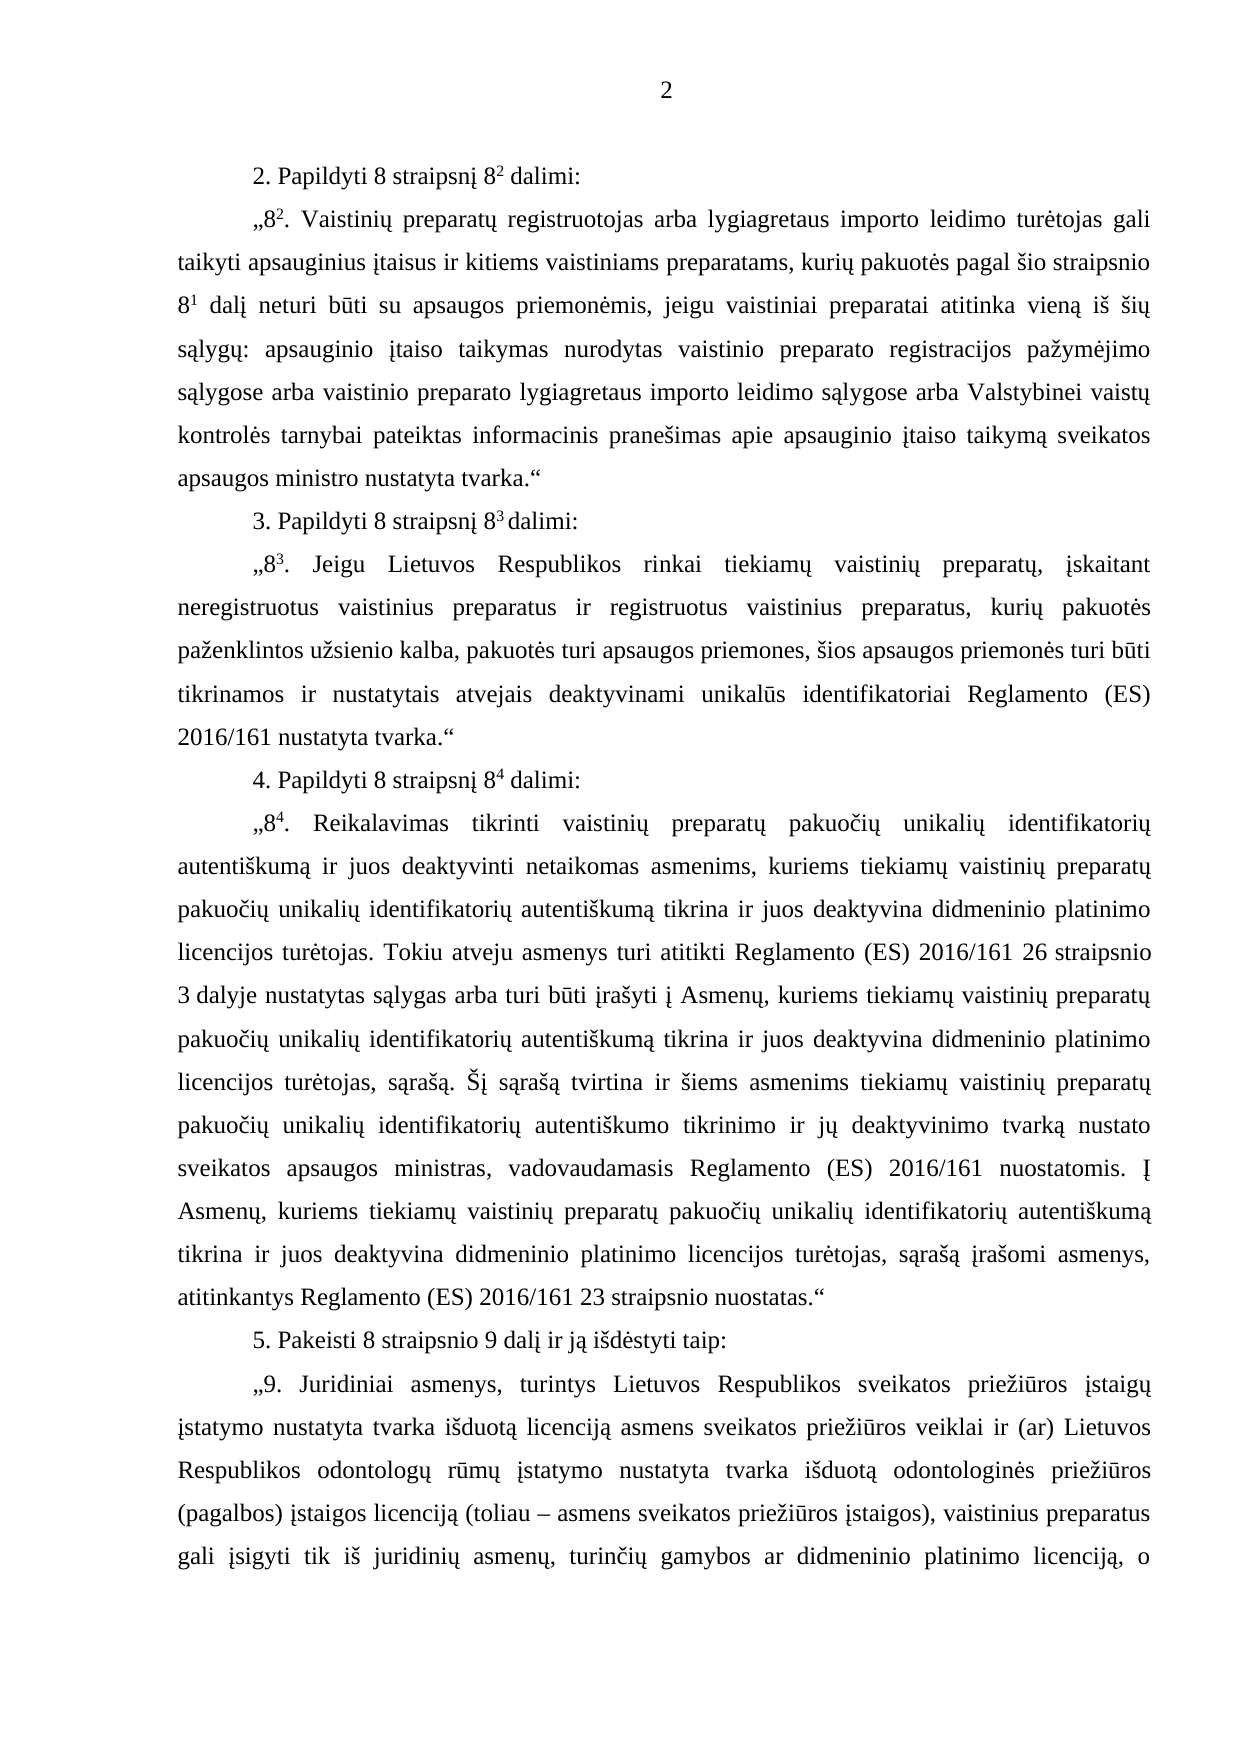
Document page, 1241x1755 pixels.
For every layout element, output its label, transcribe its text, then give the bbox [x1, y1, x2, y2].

text 2. Papildyti 8 straipsnį 82 dalimi: [177, 161, 1152, 190]
text 3. Papildyti 8 straipsnį 83 dalimi: [177, 506, 1152, 535]
text „83. Jeigu Lietuvos Respublikos rinkai tiekiamų vaistinių preparatų, įskaitant neregistruotus vaistinius preparatus ir registruotus vaistinius preparatus, kurių pakuotės paženklintos užsienio kalba, pakuotės turi apsaugos priemones, šios apsaugos priemonės turi būti tikrinamos ir nustatytais atvejais deaktyvinami unikalūs identifikatoriai Reglamento (ES) 2016/161 nustatyta tvarka.“ [177, 549, 1152, 751]
text „82. Vaistinių preparatų registruotojas arba lygiagretaus importo leidimo turėtojas gali taikyti apsauginius įtaisus ir kitiems vaistiniams preparatams, kurių pakuotės pagal šio straipsnio 81 dalį neturi būti su apsaugos priemonėmis, jeigu vaistiniai preparatai atitinka vieną iš šių sąlygų: apsauginio įtaiso taikymas nurodytas vaistinio preparato registracijos pažymėjimo sąlygose arba vaistinio preparato lygiagretaus importo leidimo sąlygose arba Valstybinei vaistų kontrolės tarnybai pateiktas informacinis pranešimas apie apsauginio įtaiso taikymą sveikatos apsaugos ministro nustatyta tvarka.“ [177, 204, 1152, 492]
text 5. Pakeisti 8 straipsnio 9 dalį ir ją išdėstyti taip: [177, 1326, 1152, 1354]
text 4. Papildyti 8 straipsnį 84 dalimi: [177, 765, 1152, 794]
text „84. Reikalavimas tikrinti vaistinių preparatų pakuočių unikalių identifikatorių autentiškumą ir juos deaktyvinti netaikomas asmenims, kuriems tiekiamų vaistinių preparatų pakuočių unikalių identifikatorių autentiškumą tikrina ir juos deaktyvina didmeninio platinimo licencijos turėtojas. Tokiu atveju asmenys turi atitikti Reglamento (ES) 2016/161 26 straipsnio 3 dalyje nustatytas sąlygas arba turi būti įrašyti į Asmenų, kuriems tiekiamų vaistinių preparatų pakuočių unikalių identifikatorių autentiškumą tikrina ir juos deaktyvina didmeninio platinimo licencijos turėtojas, sąrašą. Šį sąrašą tvirtina ir šiems asmenims tiekiamų vaistinių preparatų pakuočių unikalių identifikatorių autentiškumo tikrinimo ir jų deaktyvinimo tvarką nustato sveikatos apsaugos ministras, vadovaudamasis Reglamento (ES) 2016/161 nuostatomis. Į Asmenų, kuriems tiekiamų vaistinių preparatų pakuočių unikalių identifikatorių autentiškumą tikrina ir juos deaktyvina didmeninio platinimo licencijos turėtojas, sąrašą įrašomi asmenys, atitinkantys Reglamento (ES) 2016/161 23 straipsnio nuostatas.“ [177, 808, 1152, 1311]
text „9. Juridiniai asmenys, turintys Lietuvos Respublikos sveikatos priežiūros įstaigų įstatymo nustatyta tvarka išduotą licenciją asmens sveikatos priežiūros veiklai ir (ar) Lietuvos Respublikos odontologų rūmų įstatymo nustatyta tvarka išduotą odontologinės priežiūros (pagalbos) įstaigos licenciją (toliau – asmens sveikatos priežiūros įstaigos), vaistinius preparatus gali įsigyti tik iš juridinių asmenų, turinčių gamybos ar didmeninio platinimo licenciją, o [177, 1369, 1152, 1570]
